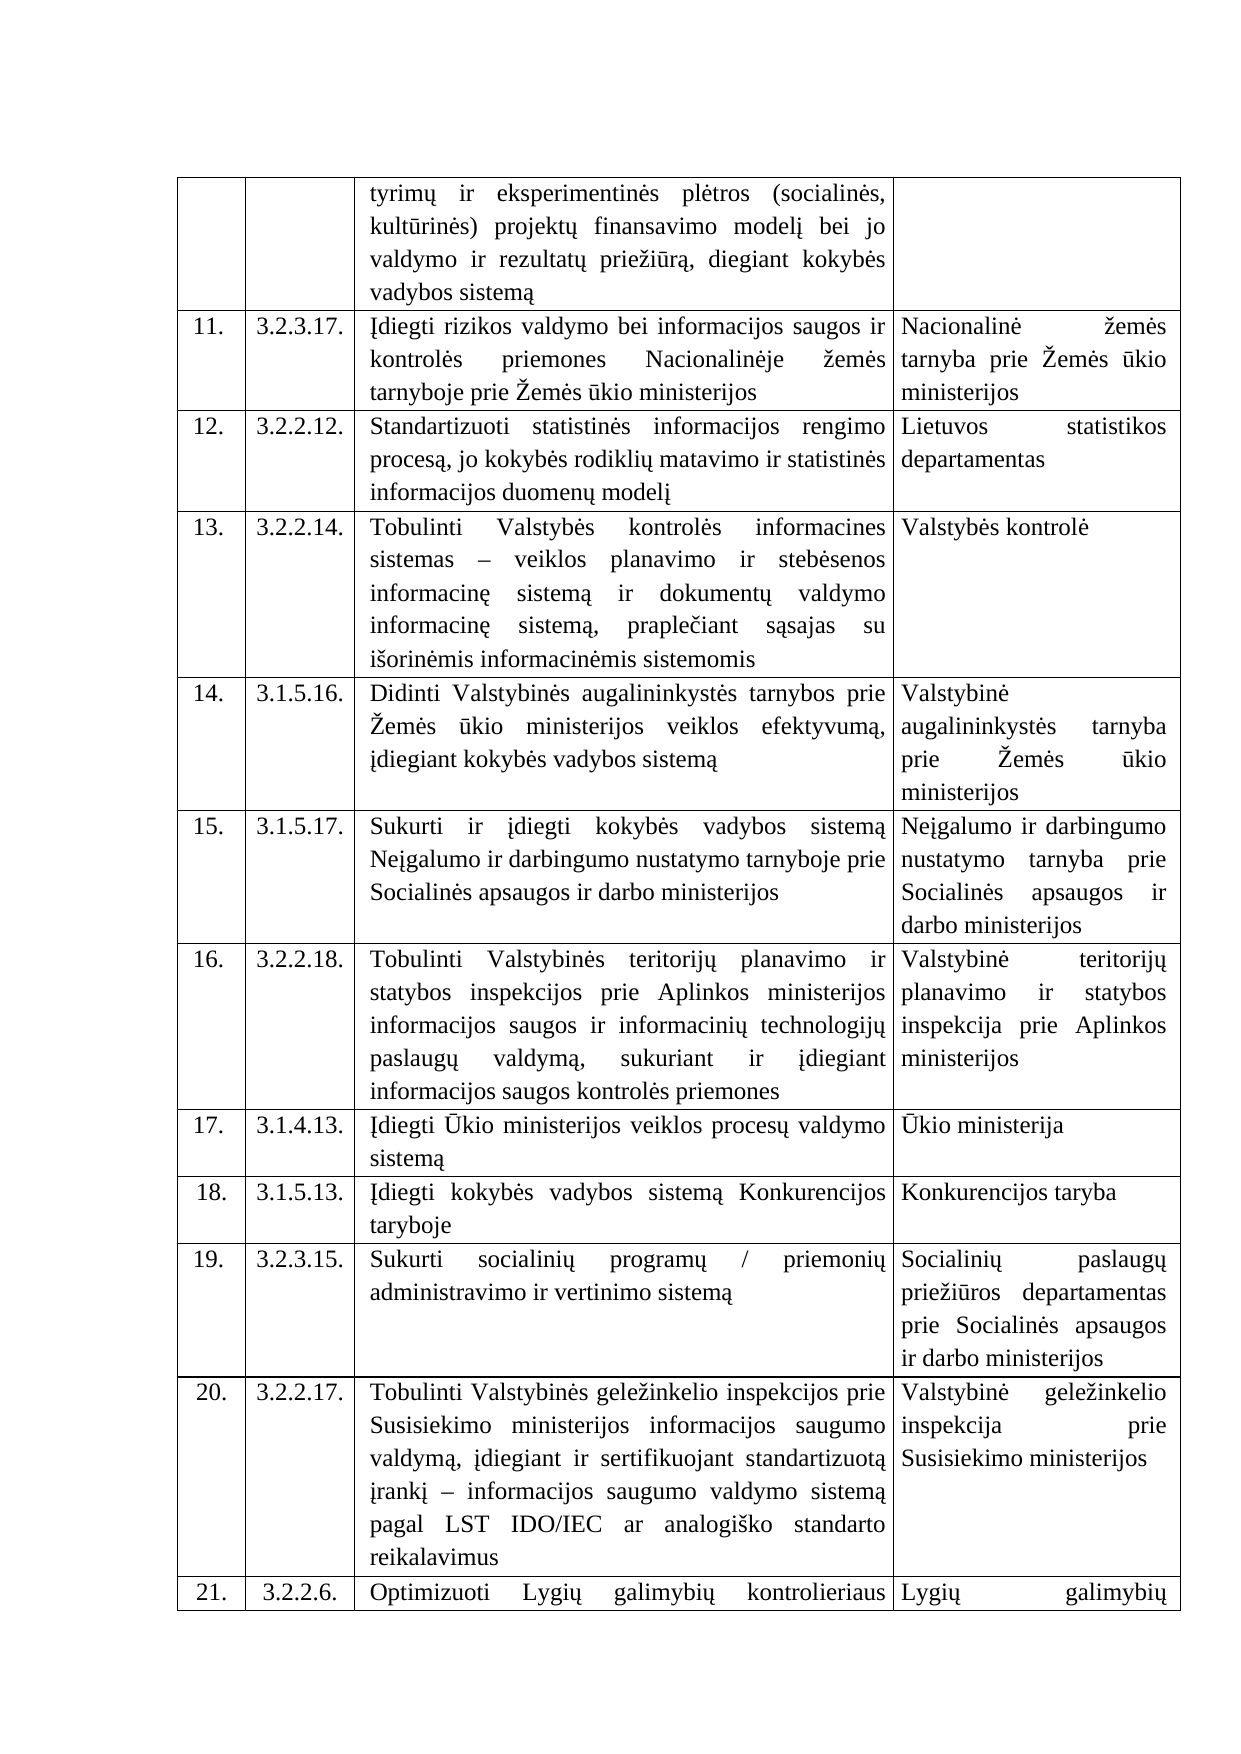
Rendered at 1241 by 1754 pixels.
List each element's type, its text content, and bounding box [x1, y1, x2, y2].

table_cell 3.1.5.16. [246, 678, 354, 810]
table_cell 3.1.4.13. [246, 1110, 354, 1176]
table_cell 3.2.2.12. [246, 411, 354, 511]
table_cell 3.1.5.13. [246, 1177, 354, 1243]
table_cell tyrimų ir eksperimentinės plėtros (socialinės, kultūrinės) projektų finansavimo modelį bei jo valdymo ir rezultatų priežiūrą, diegiant kokybės vadybos sistemą [355, 178, 893, 310]
table_cell Valstybinė geležinkelio inspekcija prie Susisiekimo ministerijos [894, 1378, 1180, 1576]
table_cell 17. [178, 1110, 245, 1176]
table_cell Didinti Valstybinės augalininkystės tarnybos prie Žemės ūkio ministerijos veiklos efektyvumą, įdiegiant kokybės vadybos sistemą [355, 678, 893, 810]
table_cell [178, 178, 245, 310]
table_cell 3.2.2.14. [246, 512, 354, 677]
table_cell 3.2.3.17. [246, 311, 354, 410]
table_cell 3.2.3.15. [246, 1244, 354, 1376]
table_cell Standartizuoti statistinės informacijos rengimo procesą, jo kokybės rodiklių matavimo ir statistinės informacijos duomenų modelį [355, 411, 893, 511]
table_cell 3.2.2.6. [246, 1577, 354, 1609]
table_cell Neįgalumo ir darbingumo nustatymo tarnyba prie Socialinės apsaugos ir darbo ministerijos [894, 811, 1180, 943]
table_cell Įdiegti kokybės vadybos sistemą Konkurencijos taryboje [355, 1177, 893, 1243]
table_cell 14. [178, 678, 245, 810]
table_cell 3.2.2.18. [246, 944, 354, 1109]
table_cell Sukurti ir įdiegti kokybės vadybos sistemą Neįgalumo ir darbingumo nustatymo tarnyboje prie Socialinės apsaugos ir darbo ministerijos [355, 811, 893, 943]
table_cell 13. [178, 512, 245, 677]
table_cell 19. [178, 1244, 245, 1376]
table_cell 21. [178, 1577, 245, 1609]
table_cell Lietuvos statistikos departamentas [894, 411, 1180, 511]
table_cell Lygių galimybių [894, 1577, 1180, 1609]
table_cell 3.2.2.17. [246, 1378, 354, 1576]
table_cell Įdiegti Ūkio ministerijos veiklos procesų valdymo sistemą [355, 1110, 893, 1176]
table_cell Įdiegti rizikos valdymo bei informacijos saugos ir kontrolės priemones Nacionalinėje žemės tarnyboje prie Žemės ūkio ministerijos [355, 311, 893, 410]
table_cell Socialinių paslaugų priežiūros departamentas prie Socialinės apsaugos ir darbo ministerijos [894, 1244, 1180, 1376]
table_cell 20. [178, 1378, 245, 1576]
table_cell Valstybinė augalininkystės tarnyba prie Žemės ūkio ministerijos [894, 678, 1180, 810]
table_cell Valstybės kontrolė [894, 512, 1180, 677]
table_cell 3.1.5.17. [246, 811, 354, 943]
table_cell 15. [178, 811, 245, 943]
table_cell Tobulinti Valstybinės teritorijų planavimo ir statybos inspekcijos prie Aplinkos ministerijos informacijos saugos ir informacinių technologijų paslaugų valdymą, sukuriant ir įdiegiant informacijos saugos kontrolės priemones [355, 944, 893, 1109]
table_cell [246, 178, 354, 310]
table_cell 18. [178, 1177, 245, 1243]
table_cell Sukurti socialinių programų / priemonių administravimo ir vertinimo sistemą [355, 1244, 893, 1376]
table_cell Optimizuoti Lygių galimybių kontrolieriaus [355, 1577, 893, 1609]
table_cell Konkurencijos taryba [894, 1177, 1180, 1243]
table_cell [894, 178, 1180, 310]
table_cell Valstybinė teritorijų planavimo ir statybos inspekcija prie Aplinkos ministerijos [894, 944, 1180, 1109]
table_cell Tobulinti Valstybinės geležinkelio inspekcijos prie Susisiekimo ministerijos informacijos saugumo valdymą, įdiegiant ir sertifikuojant standartizuotą įrankį – informacijos saugumo valdymo sistemą pagal LST IDO/IEC ar analogiško standarto reikalavimus [355, 1378, 893, 1576]
table_cell Tobulinti Valstybės kontrolės informacines sistemas – veiklos planavimo ir stebėsenos informacinę sistemą ir dokumentų valdymo informacinę sistemą, praplečiant sąsajas su išorinėmis informacinėmis sistemomis [355, 512, 893, 677]
table_cell Ūkio ministerija [894, 1110, 1180, 1176]
table_cell 16. [178, 944, 245, 1109]
table_cell Nacionalinė žemės tarnyba prie Žemės ūkio ministerijos [894, 311, 1180, 410]
table_cell 11. [178, 311, 245, 410]
table_cell 12. [178, 411, 245, 511]
